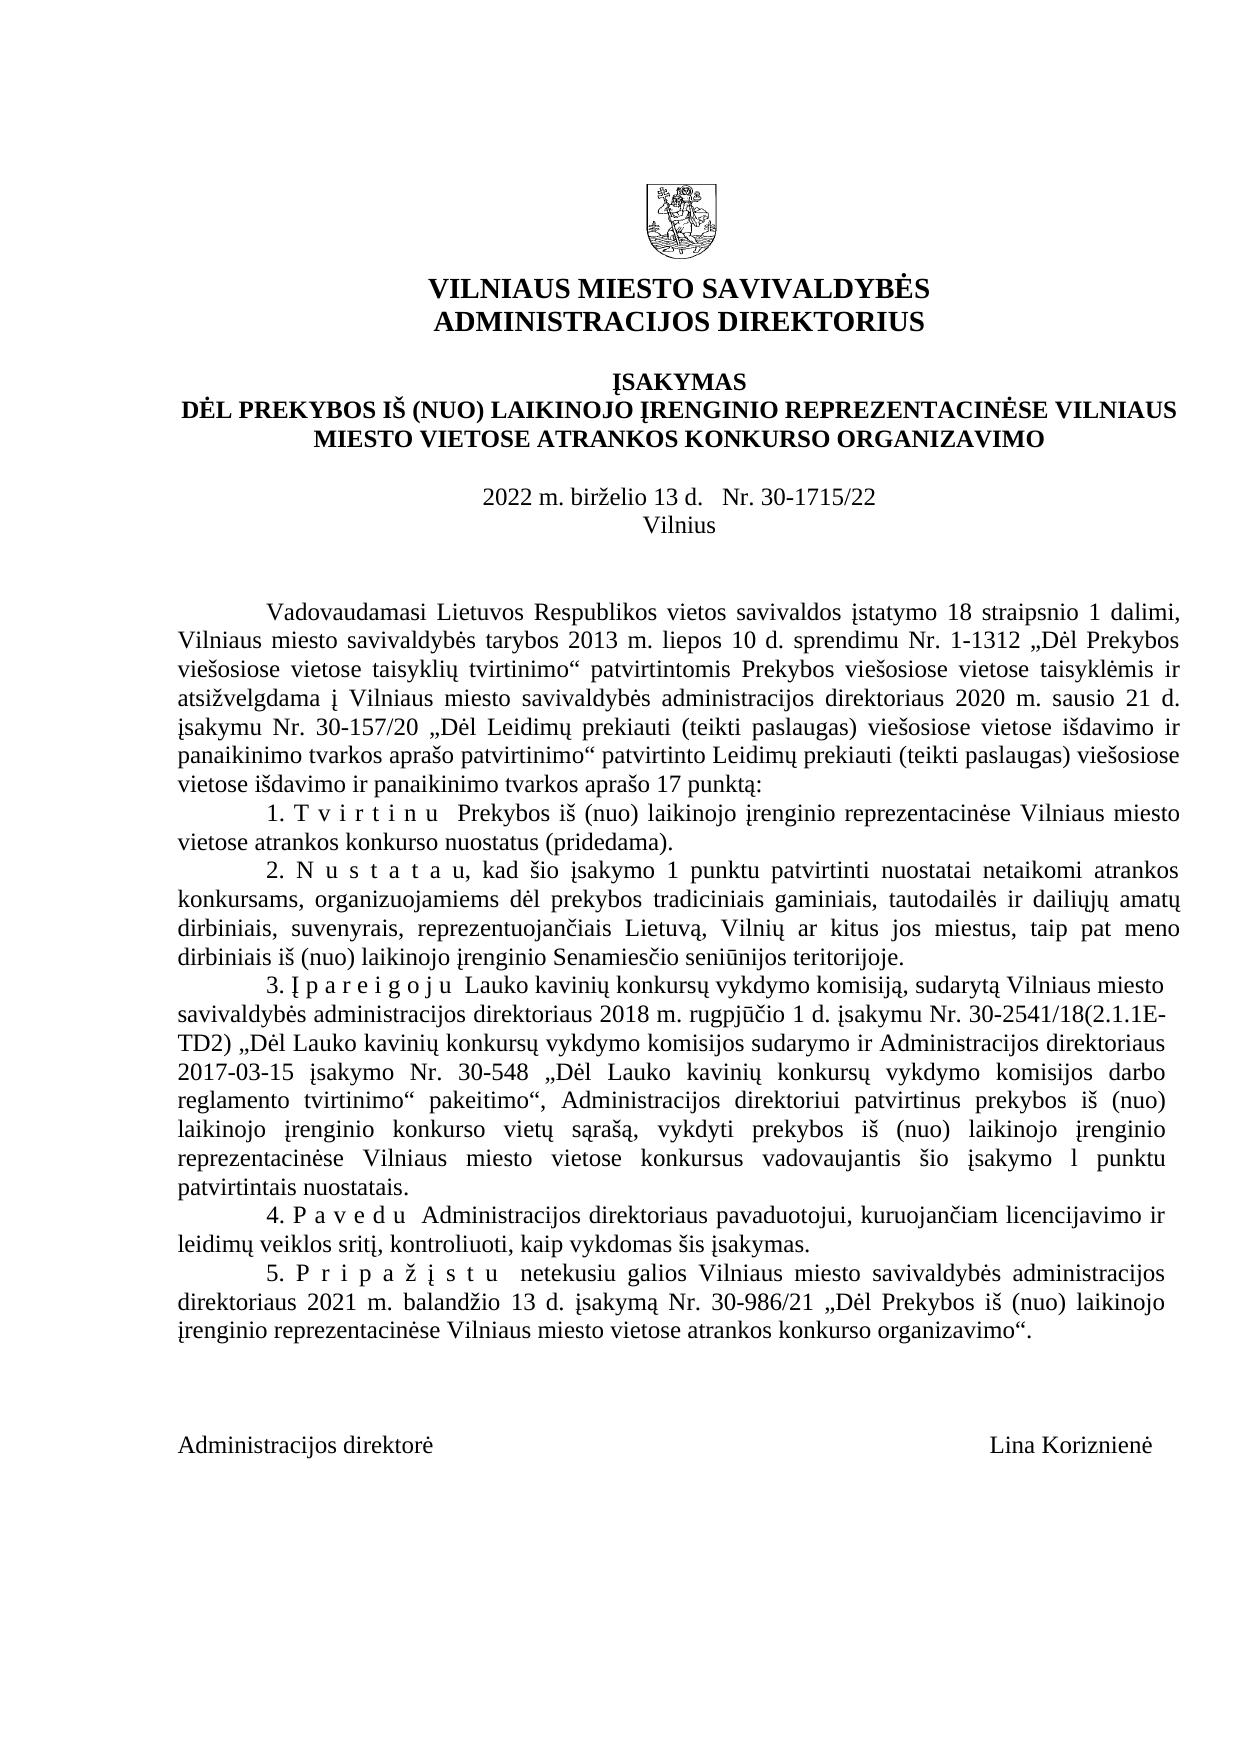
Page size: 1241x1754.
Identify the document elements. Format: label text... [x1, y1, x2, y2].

text 3. Į p a r e i g o j u Lauko kavinių konkursų vykdymo komisiją, sudarytą Vilniaus miesto savivaldybės administracijos direktoriaus 2018 m. rugpjūčio 1 d. įsakymu Nr. 30-2541/18(2.1.1E-TD2) „Dėl Lauko kavinių konkursų vykdymo komisijos sudarymo ir Administracijos direktoriaus 2017-03-15 įsakymo Nr. 30-548 „Dėl Lauko kavinių konkursų vykdymo komisijos darbo reglamento tvirtinimo“ pakeitimo“, Administracijos direktoriui patvirtinus prekybos iš (nuo) laikinojo įrenginio konkurso vietų sąrašą, vykdyti prekybos iš (nuo) laikinojo įrenginio reprezentacinėse Vilniaus miesto vietose konkursus vadovaujantis šio įsakymo l punktu patvirtintais nuostatais. [177, 971, 1167, 1201]
text 2. N u s t a t a u, kad šio įsakymo 1 punktu patvirtinti nuostatai netaikomi atrankos konkursams, organizuojamiems dėl prekybos tradiciniais gaminiais, tautodailės ir dailiųjų amatų dirbiniais, suvenyrais, reprezentuojančiais Lietuvą, Vilnių ar kitus jos miestus, taip pat meno dirbiniais iš (nuo) laikinojo įrenginio Senamiesčio seniūnijos teritorijoje. [177, 856, 1181, 971]
text VILNIAUS MIESTO SAVIVALDYBĖS [177, 271, 1181, 304]
text Administracijos direktorė Lina Koriznienė [177, 1431, 1181, 1459]
text 4. P a v e d u Administracijos direktoriaus pavaduotojui, kuruojančiam licencijavimo ir leidimų veiklos sritį, kontroliuoti, kaip vykdomas šis įsakymas. [177, 1201, 1167, 1258]
text 5. P r i p a ž į s t u netekusiu galios Vilniaus miesto savivaldybės administracijos direktoriaus 2021 m. balandžio 13 d. įsakymą Nr. 30-986/21 „Dėl Prekybos iš (nuo) laikinojo įrenginio reprezentacinėse Vilniaus miesto vietose atrankos konkurso organizavimo“. [177, 1258, 1167, 1344]
text 2022 m. birželio 13 d. Nr. 30-1715/22 [177, 482, 1181, 511]
text ĮSAKYMAS [177, 367, 1181, 396]
text Vilnius [177, 511, 1181, 539]
text Vadovaudamasi Lietuvos Respublikos vietos savivaldos įstatymo 18 straipsnio 1 dalimi, Vilniaus miesto savivaldybės tarybos 2013 m. liepos 10 d. sprendimu Nr. 1-1312 „Dėl Prekybos viešosiose vietose taisyklių tvirtinimo“ patvirtintomis Prekybos viešosiose vietose taisyklėmis ir atsižvelgdama į Vilniaus miesto savivaldybės administracijos direktoriaus 2020 m. sausio 21 d. įsakymu Nr. 30-157/20 „Dėl Leidimų prekiauti (teikti paslaugas) viešosiose vietose išdavimo ir panaikinimo tvarkos aprašo patvirtinimo“ patvirtinto Leidimų prekiauti (teikti paslaugas) viešosiose vietose išdavimo ir panaikinimo tvarkos aprašo 17 punktą: [177, 597, 1181, 798]
text ADMINISTRACIJOS DIREKTORIUS [177, 304, 1181, 338]
text 1. T v i r t i n u Prekybos iš (nuo) laikinojo įrenginio reprezentacinėse Vilniaus miesto vietose atrankos konkurso nuostatus (pridedama). [177, 798, 1181, 856]
text DĖL PREKYBOS IŠ (NUO) LAIKINOJO ĮRENGINIO REPREZENTACINĖSE VILNIAUS MIESTO VIETOSE ATRANKOS KONKURSO ORGANIZAVIMO [177, 396, 1181, 453]
